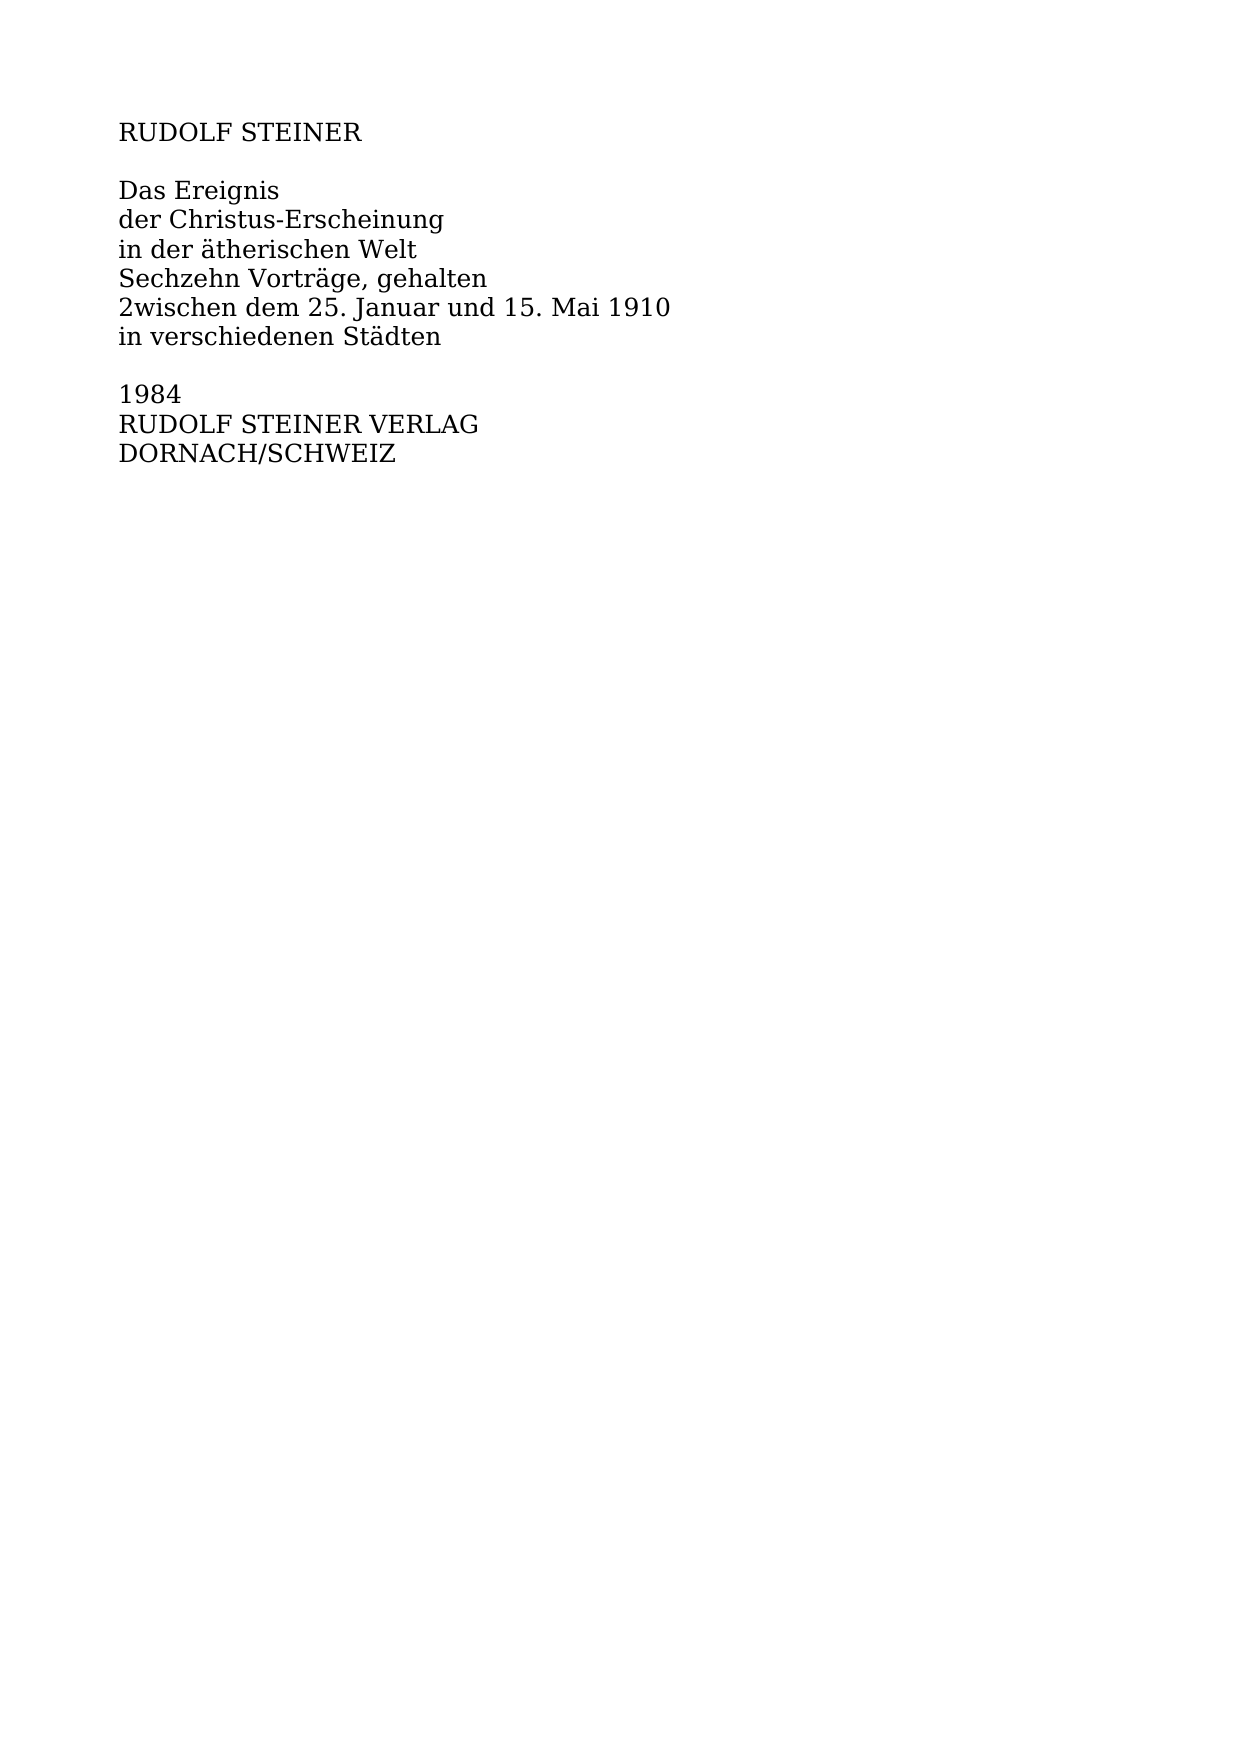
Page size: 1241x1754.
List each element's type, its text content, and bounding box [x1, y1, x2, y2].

text der Christus-Erscheinung [118, 206, 1122, 235]
text Sechzehn Vorträge, gehalten [118, 264, 1122, 293]
text in der ätherischen Welt [118, 235, 1122, 264]
text RUDOLF STEINER [118, 118, 1122, 147]
text 2wischen dem 25. Januar und 15. Mai 1910 [118, 293, 1122, 322]
text DORNACH/SCHWEIZ [118, 439, 1122, 468]
text RUDOLF STEINER VERLAG [118, 410, 1122, 439]
text Das Ereignis [118, 176, 1122, 206]
text in verschiedenen Städten [118, 322, 1122, 351]
text 1984 [118, 381, 1122, 410]
